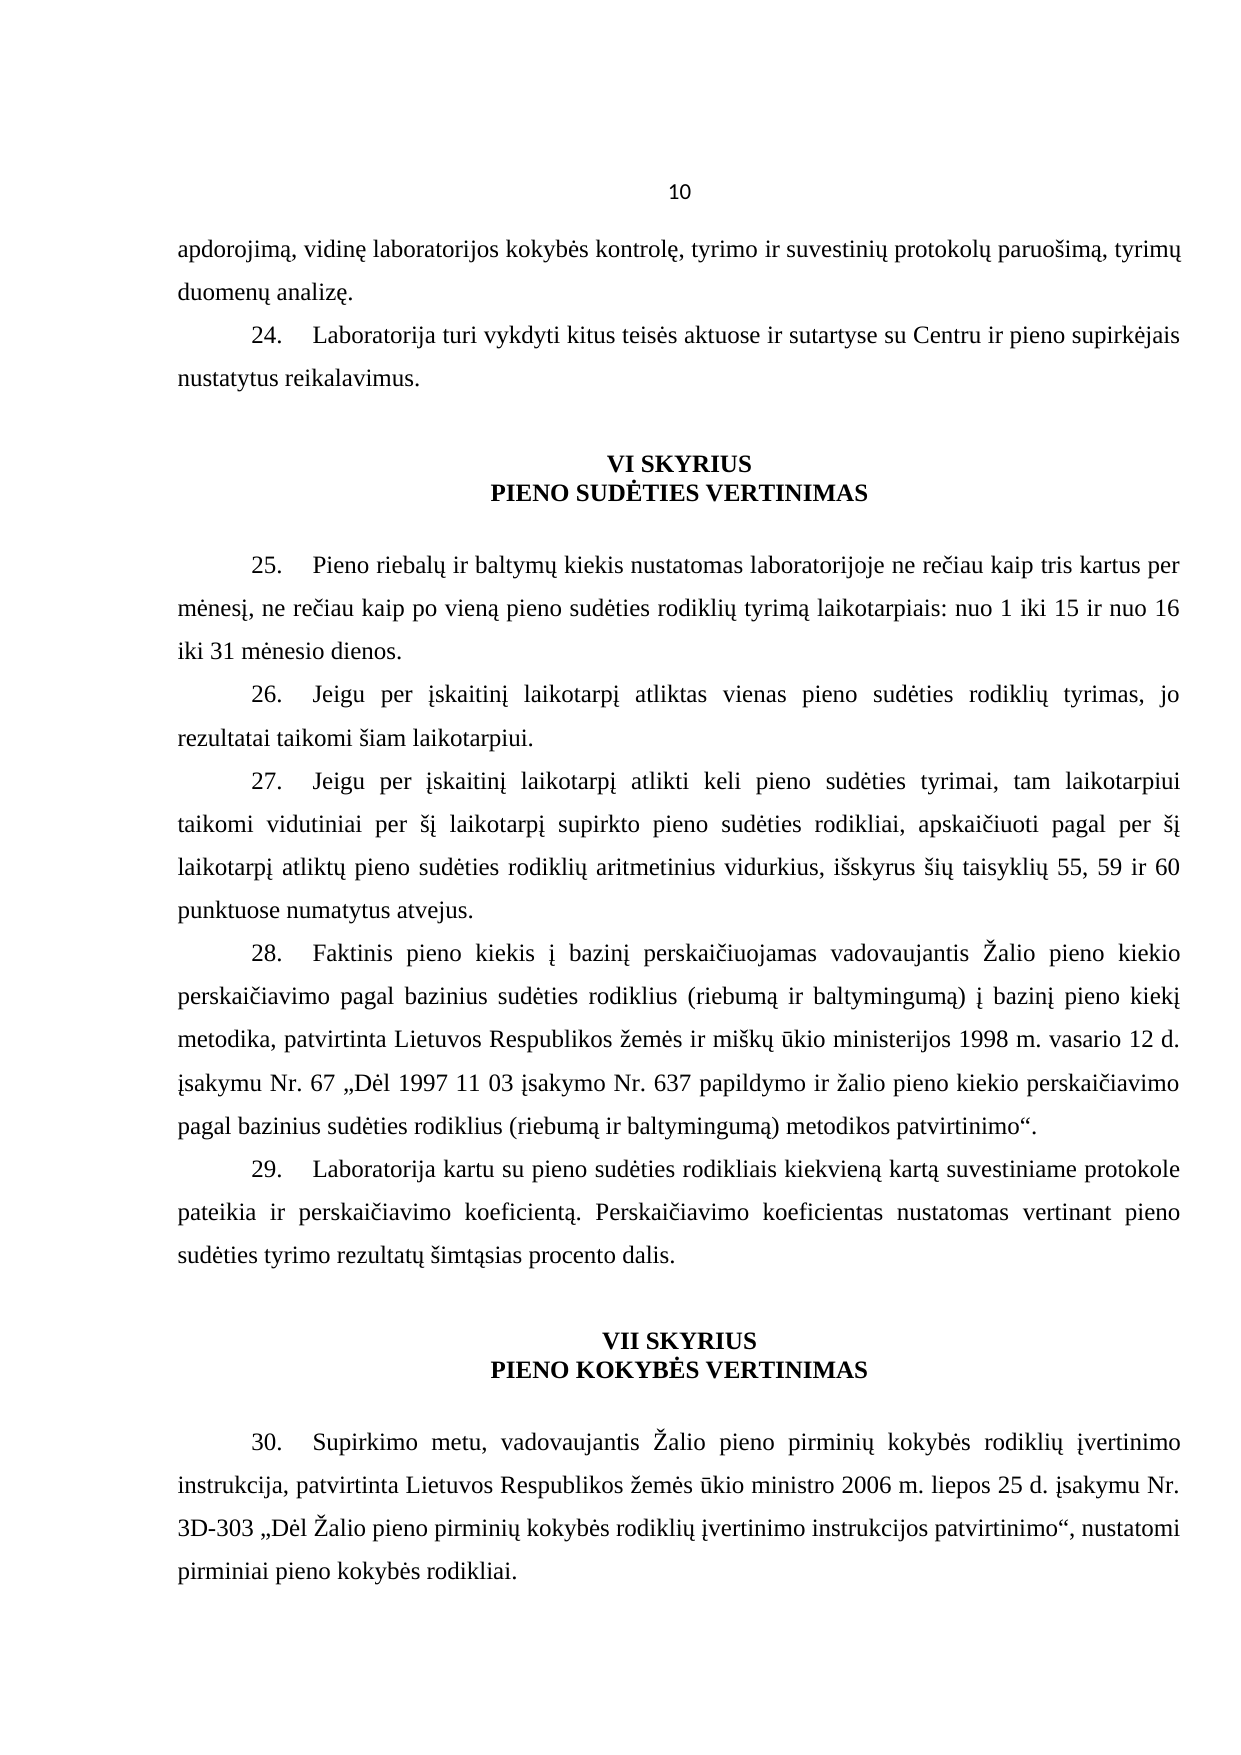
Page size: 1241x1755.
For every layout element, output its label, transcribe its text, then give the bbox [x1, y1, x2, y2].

text PIENO KOKYBĖS VERTINIMAS [177, 1355, 1181, 1384]
text 26. Jeigu per įskaitinį laikotarpį atliktas vienas pieno sudėties rodiklių tyrimas, jo rezultatai taikomi šiam laikotarpiui. [177, 679, 1181, 751]
text 30. Supirkimo metu, vadovaujantis Žalio pieno pirminių kokybės rodiklių įvertinimo instrukcija, patvirtinta Lietuvos Respublikos žemės ūkio ministro 2006 m. liepos 25 d. įsakymu Nr. 3D-303 „Dėl Žalio pieno pirminių kokybės rodiklių įvertinimo instrukcijos patvirtinimo“, nustatomi pirminiai pieno kokybės rodikliai. [177, 1427, 1181, 1585]
text apdorojimą, vidinę laboratorijos kokybės kontrolę, tyrimo ir suvestinių protokolų paruošimą, tyrimų duomenų analizę. [177, 234, 1181, 306]
text PIENO SUDĖTIES VERTINIMAS [177, 478, 1181, 507]
text VI SKYRIUS [177, 449, 1181, 478]
text 25. Pieno riebalų ir baltymų kiekis nustatomas laboratorijoje ne rečiau kaip tris kartus per mėnesį, ne rečiau kaip po vieną pieno sudėties rodiklių tyrimą laikotarpiais: nuo 1 iki 15 ir nuo 16 iki 31 mėnesio dienos. [177, 550, 1181, 665]
text VII SKYRIUS [177, 1326, 1181, 1355]
text 29. Laboratorija kartu su pieno sudėties rodikliais kiekvieną kartą suvestiniame protokole pateikia ir perskaičiavimo koeficientą. Perskaičiavimo koeficientas nustatomas vertinant pieno sudėties tyrimo rezultatų šimtąsias procento dalis. [177, 1154, 1181, 1269]
text 28. Faktinis pieno kiekis į bazinį perskaičiuojamas vadovaujantis Žalio pieno kiekio perskaičiavimo pagal bazinius sudėties rodiklius (riebumą ir baltymingumą) į bazinį pieno kiekį metodika, patvirtinta Lietuvos Respublikos žemės ir miškų ūkio ministerijos 1998 m. vasario 12 d. įsakymu Nr. 67 „Dėl 1997 11 03 įsakymo Nr. 637 papildymo ir žalio pieno kiekio perskaičiavimo pagal bazinius sudėties rodiklius (riebumą ir baltymingumą) metodikos patvirtinimo“. [177, 938, 1181, 1139]
text 24. Laboratorija turi vykdyti kitus teisės aktuose ir sutartyse su Centru ir pieno supirkėjais nustatytus reikalavimus. [177, 320, 1181, 392]
text 27. Jeigu per įskaitinį laikotarpį atlikti keli pieno sudėties tyrimai, tam laikotarpiui taikomi vidutiniai per šį laikotarpį supirkto pieno sudėties rodikliai, apskaičiuoti pagal per šį laikotarpį atliktų pieno sudėties rodiklių aritmetinius vidurkius, išskyrus šių taisyklių 55, 59 ir 60 punktuose numatytus atvejus. [177, 766, 1181, 924]
